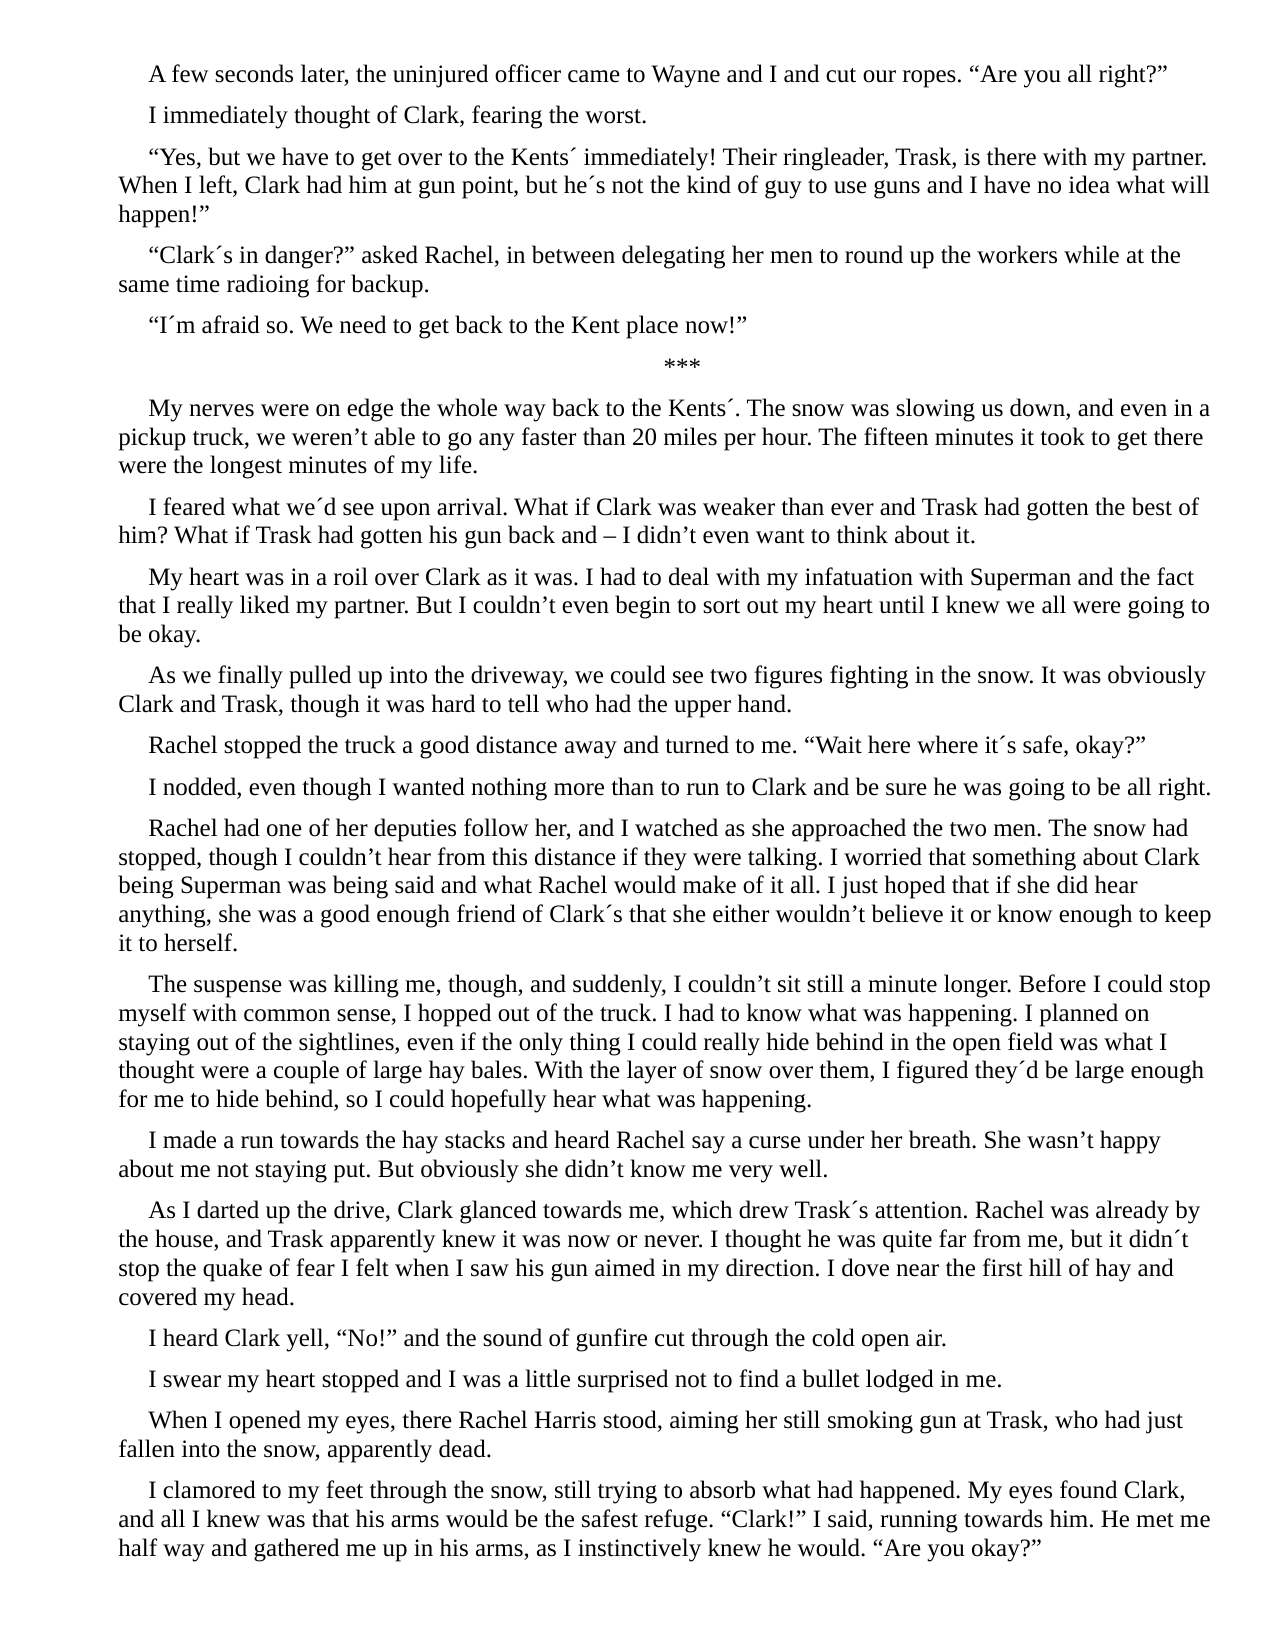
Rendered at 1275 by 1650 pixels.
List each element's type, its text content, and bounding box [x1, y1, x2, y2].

text A few seconds later, the uninjured officer came to Wayne and I and cut our ropes. “Are you all right?” [118, 59, 1216, 88]
text “Clark´s in danger?” asked Rachel, in between delegating her men to round up the workers while at the same time radioing for backup. [118, 240, 1216, 298]
text As I darted up the drive, Clark glanced towards me, which drew Trask´s attention. Rachel was already by the house, and Trask apparently knew it was now or never. I thought he was quite far from me, but it didn´t stop the quake of fear I felt when I saw his gun aimed in my direction. I dove near the first hill of hay and covered my head. [118, 1195, 1216, 1310]
text My nerves were on edge the whole way back to the Kents´. The snow was slowing us down, and even in a pickup truck, we weren’t able to go any faster than 20 miles per hour. The fifteen minutes it took to get there were the longest minutes of my life. [118, 393, 1216, 479]
text Rachel had one of her deputies follow her, and I watched as she approached the two men. The snow had stopped, though I couldn’t hear from this distance if they were talking. I worried that something about Clark being Superman was being said and what Rachel would make of it all. I just hoped that if she did hear anything, she was a good enough friend of Clark´s that she either wouldn’t believe it or know enough to keep it to herself. [118, 813, 1216, 957]
text I made a run towards the hay stacks and heard Rachel say a curse under her breath. She wasn’t happy about me not staying put. But obviously she didn’t know me very well. [118, 1125, 1216, 1183]
text I swear my heart stopped and I was a little surprised not to find a bullet lodged in me. [118, 1364, 1216, 1393]
text I clamored to my feet through the snow, still trying to absorb what had happened. My eyes found Clark, and all I knew was that his arms would be the safest refuge. “Clark!” I said, running towards him. He met me half way and gathered me up in his arms, as I instinctively knew he would. “Are you okay?” [118, 1475, 1216, 1562]
text My heart was in a roil over Clark as it was. I had to deal with my infatuation with Superman and the fact that I really liked my partner. But I couldn’t even begin to sort out my heart until I knew we all were going to be okay. [118, 562, 1216, 648]
text *** [118, 352, 1216, 380]
text I nodded, even though I wanted nothing more than to run to Clark and be sure he was going to be all right. [118, 772, 1216, 800]
text The suspense was killing me, though, and suddenly, I couldn’t sit still a minute longer. Before I could stop myself with common sense, I hopped out of the truck. I had to know what was happening. I planned on staying out of the sightlines, even if the only thing I could really hide behind in the open field was what I thought were a couple of large hay bales. With the layer of snow over them, I figured they´d be large enough for me to hide behind, so I could hopefully hear what was happening. [118, 969, 1216, 1113]
text I immediately thought of Clark, fearing the worst. [118, 100, 1216, 129]
text “I´m afraid so. We need to get back to the Kent place now!” [118, 310, 1216, 339]
text Rachel stopped the truck a good distance away and turned to me. “Wait here where it´s safe, okay?” [118, 730, 1216, 759]
text I heard Clark yell, “No!” and the sound of gunfire cut through the cold open air. [118, 1323, 1216, 1352]
text I feared what we´d see upon arrival. What if Clark was weaker than ever and Trask had gotten the best of him? What if Trask had gotten his gun back and – I didn’t even want to think about it. [118, 492, 1216, 549]
text “Yes, but we have to get over to the Kents´ immediately! Their ringleader, Trask, is there with my partner. When I left, Clark had him at gun point, but he´s not the kind of guy to use guns and I have no idea what will happen!” [118, 142, 1216, 228]
text When I opened my eyes, there Rachel Harris stood, aiming her still smoking gun at Trask, who had just fallen into the snow, apparently dead. [118, 1405, 1216, 1463]
text As we finally pulled up into the driveway, we could see two figures fighting in the snow. It was obviously Clark and Trask, though it was hard to tell who had the upper hand. [118, 660, 1216, 718]
